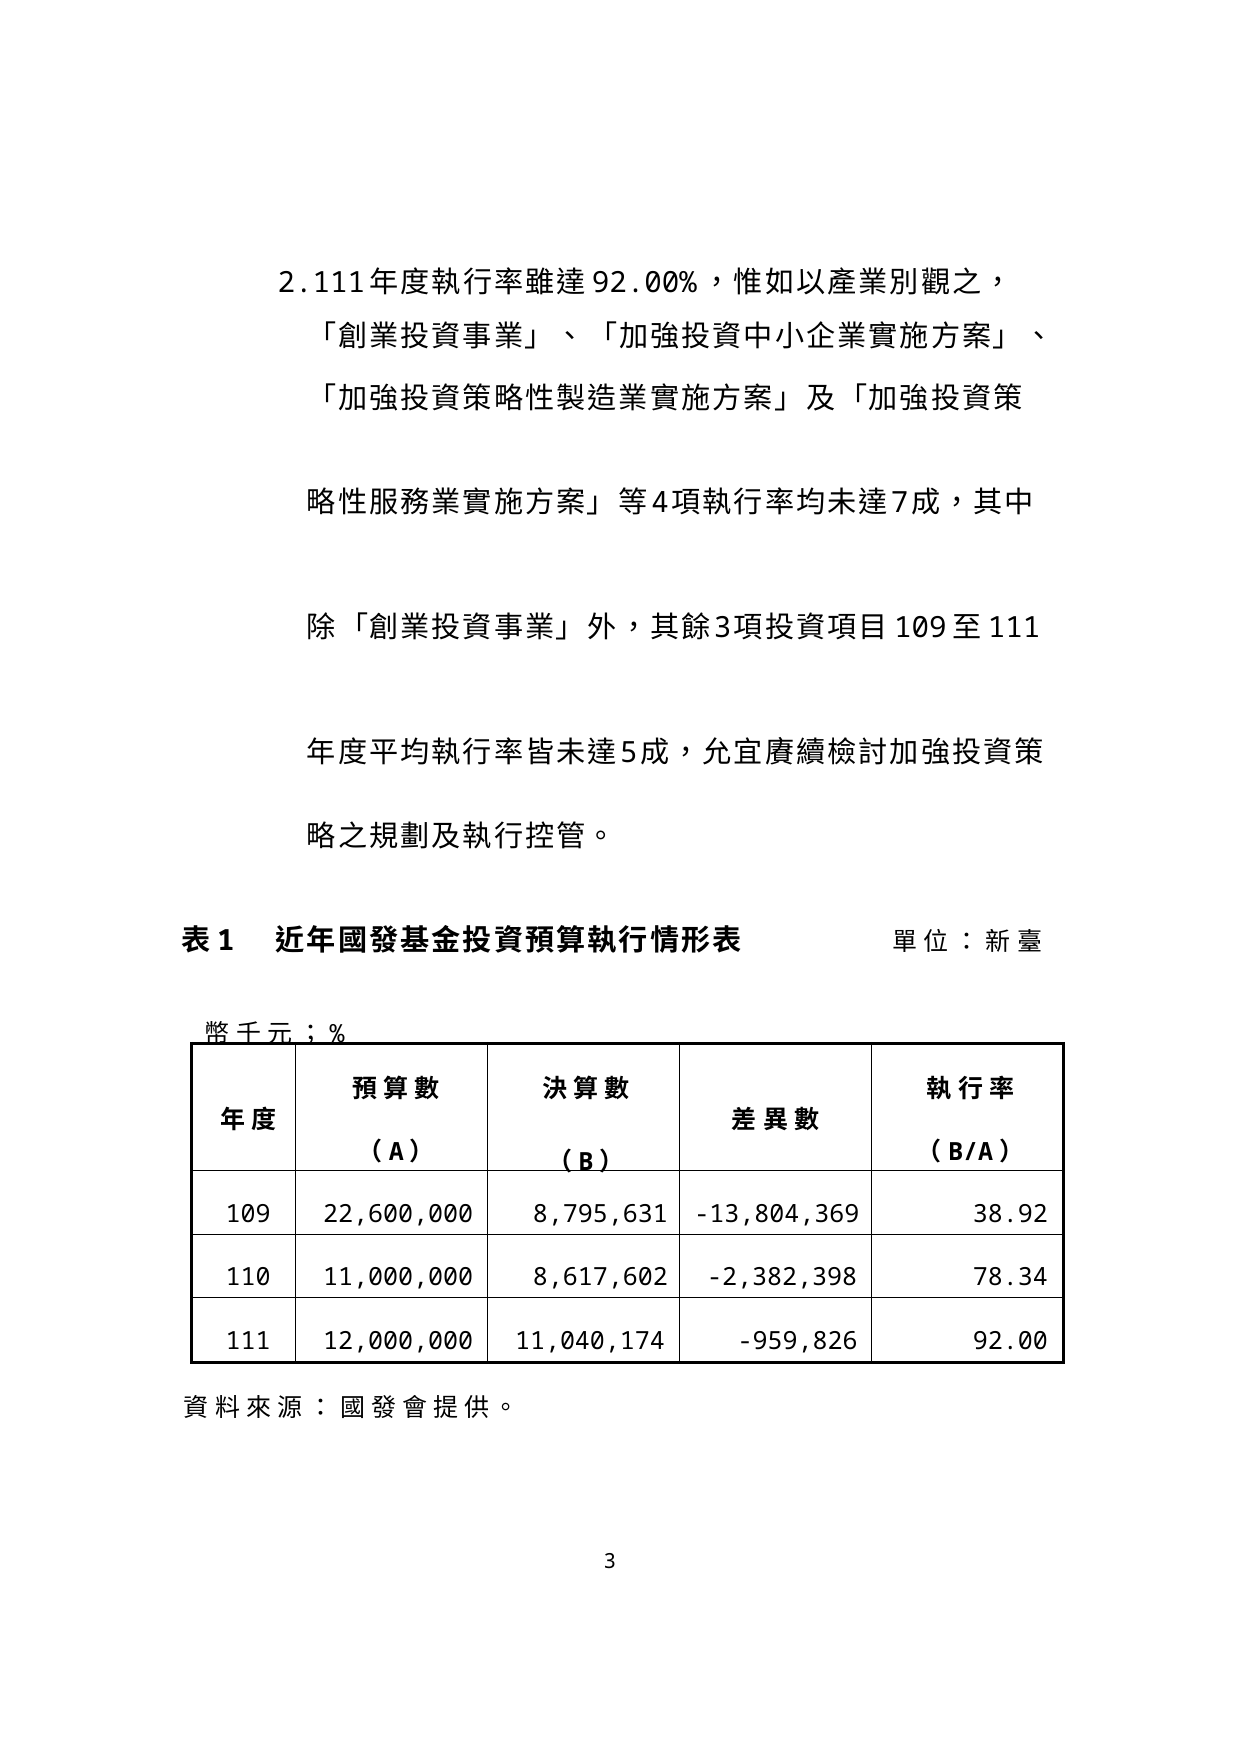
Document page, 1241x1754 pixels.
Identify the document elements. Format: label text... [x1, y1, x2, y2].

table_header 執行率（B/A） [872, 1045, 1062, 1170]
table_cell 8,617,602 [488, 1235, 679, 1297]
table_header 差異數 [680, 1045, 871, 1170]
table_cell 11,040,174 [488, 1298, 679, 1361]
table_cell 92.00 [872, 1298, 1062, 1361]
text 資料來源：國發會提供。 [181, 1364, 1074, 1426]
table_cell 11,000,000 [296, 1235, 487, 1297]
table_cell 38.92 [872, 1171, 1062, 1233]
table_cell 78.34 [872, 1235, 1062, 1297]
table_header 決算數（B） [488, 1045, 679, 1170]
table_cell 109 [193, 1171, 295, 1233]
table_cell 8,795,631 [488, 1171, 679, 1233]
table_header 年度 [193, 1045, 295, 1170]
table_cell 110 [193, 1235, 295, 1297]
table_cell -2,382,398 [680, 1235, 871, 1297]
table_cell 12,000,000 [296, 1298, 487, 1361]
table_header 預算數（A） [296, 1045, 487, 1170]
table_cell 111 [193, 1298, 295, 1361]
text 表1 近年國發基金投資預算執行情形表 單位：新臺幣千元；% [181, 854, 1060, 1042]
table_cell 22,600,000 [296, 1171, 487, 1233]
table_cell -959,826 [680, 1298, 871, 1361]
table_cell -13,804,369 [680, 1171, 871, 1233]
text 2.111年度執行率雖達92.00%，惟如以產業別觀之，「創業投資事業」、「加強投資中小企業實施方案」、「加強投資策略性製造業實施方案」及「加強投資策略性服務業實施方案」等4項執行率均未達7成，其中除「創業投資事業」外，其餘3項投資項目109至111年度平均執行率皆未達5成，允宜賡續檢討加強投資策略之規劃及執行控管。 [269, 229, 1045, 854]
